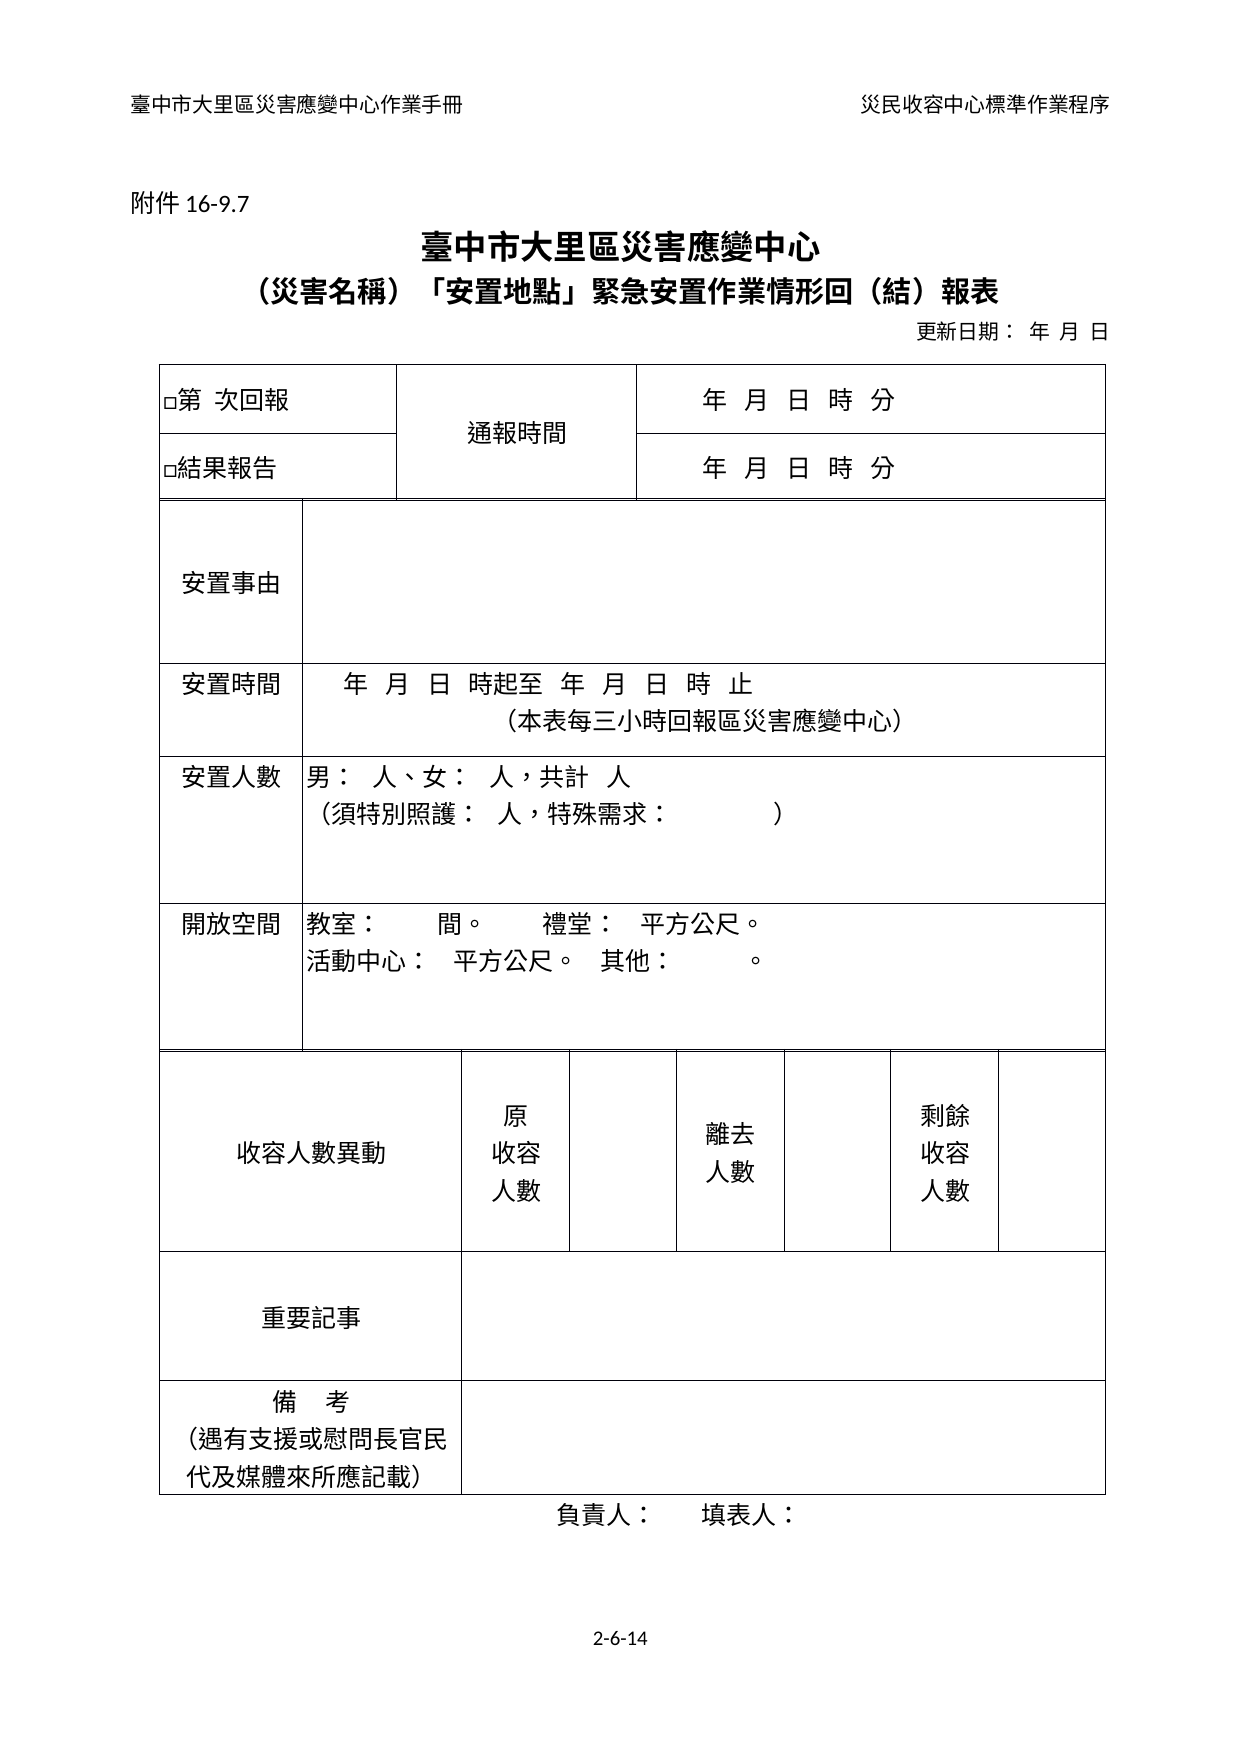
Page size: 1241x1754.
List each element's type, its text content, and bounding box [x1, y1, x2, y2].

table_cell 教室： 間。 禮堂： 平方公尺。 活動中心： 平方公尺。 其他： 。 [303, 904, 1105, 1049]
text （災害名稱）「安置地點」緊急安置作業情形回（結）報表 [130, 269, 1110, 311]
table_cell 年 月 日 時起至 年 月 日 時 止 （本表每三小時回報區災害應變中心） [303, 664, 1105, 756]
table_cell 男： 人、女： 人，共計 人 （須特別照護： 人，特殊需求： ） [303, 757, 1105, 902]
table_cell 安置人數 [160, 757, 302, 902]
text 負責人： 填表人： [130, 1495, 1110, 1532]
table_header □第 次回報 [160, 365, 396, 432]
table_cell 剩餘 收容 人數 [891, 1052, 998, 1251]
table_cell 重要記事 [160, 1252, 461, 1380]
text 附件16-9.7 [130, 183, 1110, 221]
table_cell [999, 1052, 1105, 1251]
table_cell 離去 人數 [677, 1052, 784, 1251]
table_cell [462, 1252, 1105, 1380]
table_cell 原 收容 人數 [462, 1052, 569, 1251]
text 更新日期： 年 月 日 [130, 311, 1110, 349]
table_cell [785, 1052, 890, 1251]
table_cell [462, 1381, 1105, 1494]
table_cell 年 月 日 時 分 [637, 434, 1105, 498]
table_cell 備 考 （遇有支援或慰問長官民代及媒體來所應記載） [160, 1381, 461, 1494]
table_header 年 月 日 時 分 [637, 365, 1105, 432]
text 臺中市大里區災害應變中心 [130, 221, 1110, 269]
table_cell 收容人數異動 [160, 1052, 461, 1251]
table_cell 開放空間 [160, 904, 302, 1049]
table_header 通報時間 [397, 365, 636, 498]
table_cell [303, 501, 1105, 662]
table_cell □結果報告 [160, 434, 396, 498]
table_cell [570, 1052, 676, 1251]
table_cell 安置時間 [160, 664, 302, 756]
table_cell 安置事由 [160, 501, 302, 662]
